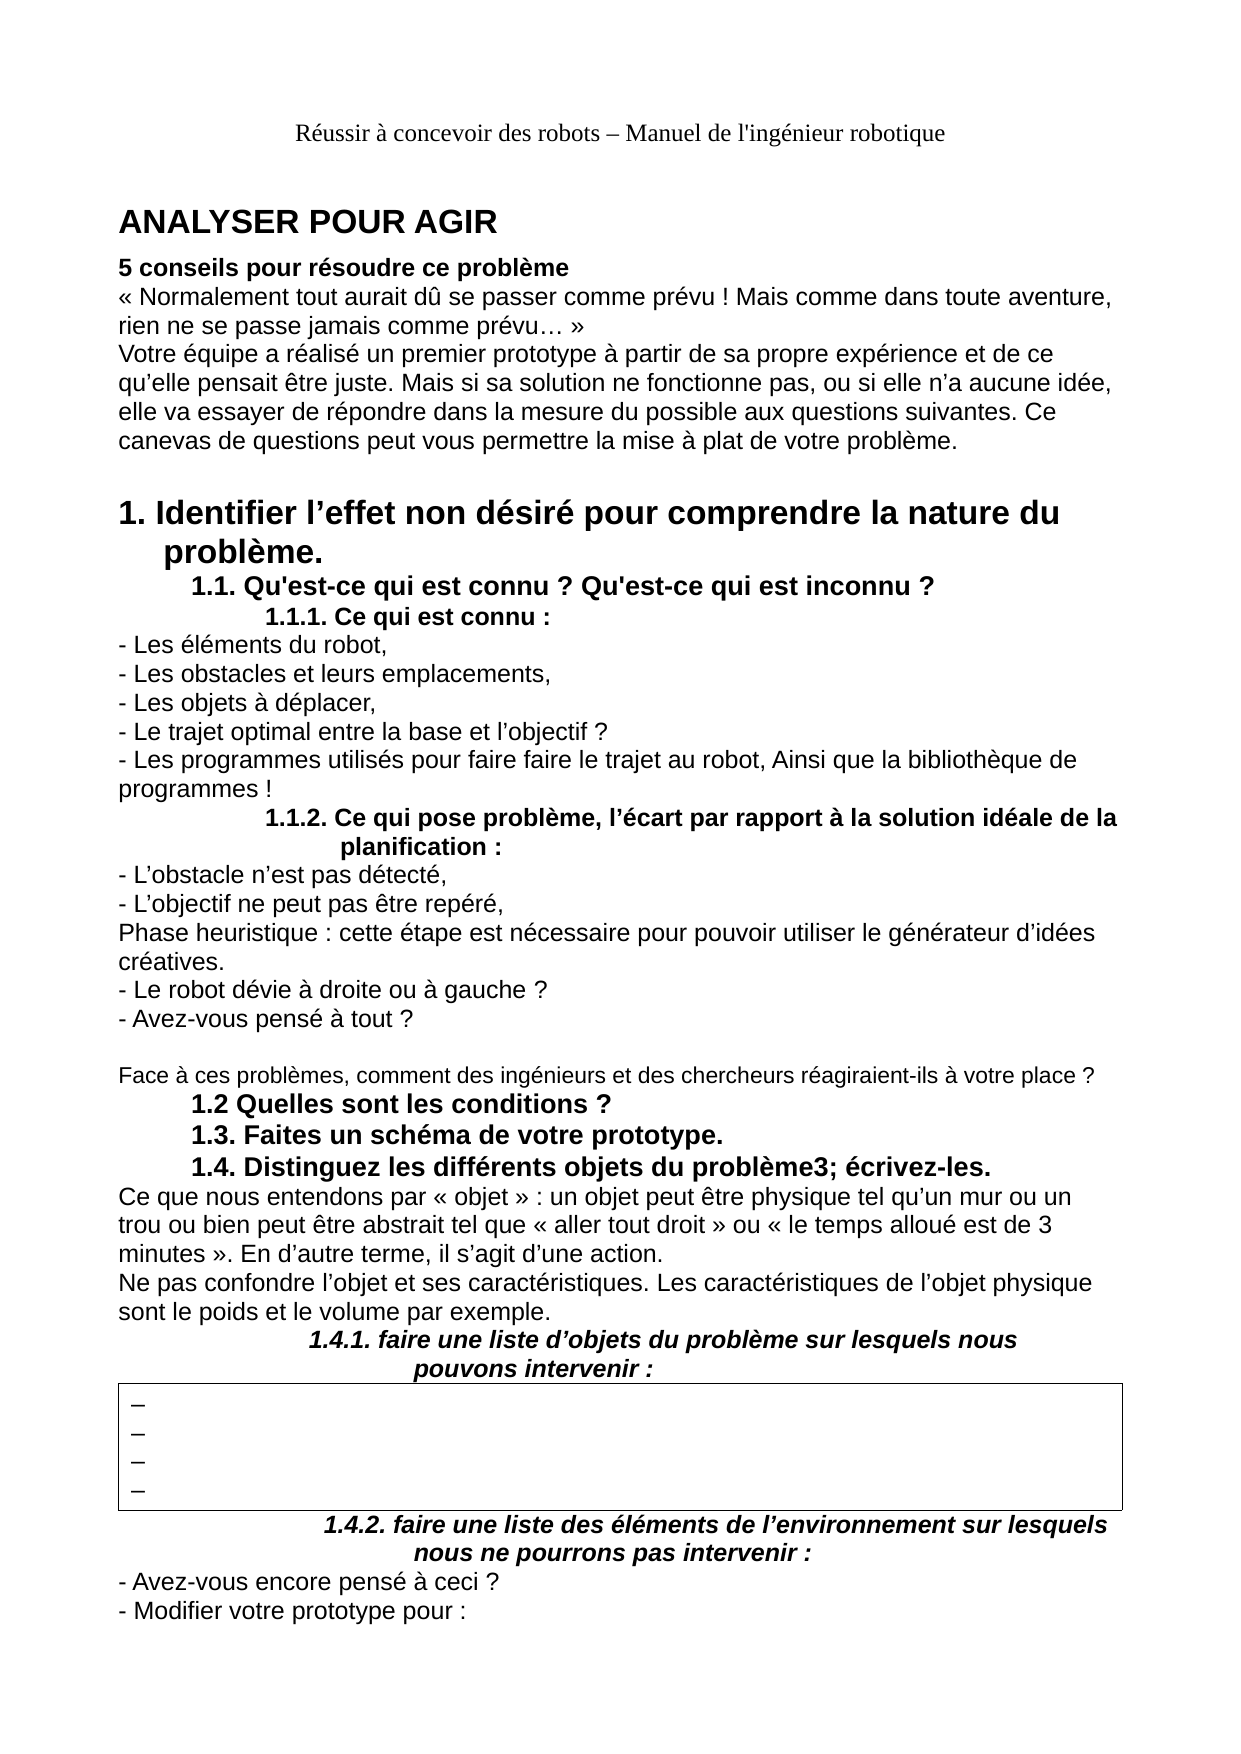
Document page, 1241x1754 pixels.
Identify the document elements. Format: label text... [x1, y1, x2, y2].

subtitle ANALYSER POUR AGIR [118, 202, 1122, 241]
subtitle 1.3. Faites un schéma de votre prototype. [191, 1119, 1122, 1151]
subtitle 1.2 Quelles sont les conditions ? [191, 1088, 1122, 1119]
text - Les objets à déplacer, [118, 688, 1122, 717]
text - Les programmes utilisés pour faire faire le trajet au robot, Ainsi que la bibliothèque de programmes ! [118, 745, 1122, 803]
text - Modifier votre prototype pour : [118, 1596, 1122, 1625]
text - L’objectif ne peut pas être repéré, [118, 889, 1122, 918]
text - L’obstacle n’est pas détecté, [118, 860, 1122, 889]
text Ce que nous entendons par « objet » : un objet peut être physique tel qu’un mur ou un trou ou bien peut être abstrait tel que « aller tout droit » ou « le temps alloué est de 3 minutes ». En d’autre terme, il s’agit d’une action. [118, 1182, 1122, 1268]
subtitle 1.1.2. Ce qui pose problème, l’écart par rapport à la solution idéale de la planification : [265, 803, 1122, 860]
subtitle 1.4.2. faire une liste des éléments de l’environnement sur lesquels nous ne pourrons pas intervenir : [323, 1511, 1122, 1567]
text - Le trajet optimal entre la base et l’objectif ? [118, 717, 1122, 745]
subtitle 1.1. Qu'est-ce qui est connu ? Qu'est-ce qui est inconnu ? [191, 570, 1122, 602]
text 5 conseils pour résoudre ce problème [118, 253, 1122, 282]
text - Les éléments du robot, [118, 630, 1122, 659]
text « Normalement tout aurait dû se passer comme prévu ! Mais comme dans toute aventure, rien ne se passe jamais comme prévu… » [118, 282, 1122, 339]
text - Avez-vous encore pensé à ceci ? [118, 1567, 1122, 1596]
text - Les obstacles et leurs emplacements, [118, 659, 1122, 688]
text Phase heuristique : cette étape est nécessaire pour pouvoir utiliser le générateur d’idées créatives. [118, 918, 1122, 975]
subtitle 1. Identifier l’effet non désiré pour comprendre la nature du problème. [118, 493, 1122, 570]
subtitle 1.4. Distinguez les différents objets du problème3; écrivez-les. [191, 1151, 1122, 1182]
text Face à ces problèmes, comment des ingénieurs et des chercheurs réagiraient-ils à votre place ? [118, 1062, 1122, 1088]
text - Avez-vous pensé à tout ? [118, 1004, 1122, 1033]
subtitle 1.1.1. Ce qui est connu : [265, 602, 1122, 630]
text - Le robot dévie à droite ou à gauche ? [118, 975, 1122, 1004]
table_header – – – – [119, 1384, 1122, 1509]
subtitle 1.4.1. faire une liste d’objets du problème sur lesquels nous pouvons intervenir : [308, 1326, 1122, 1383]
text Votre équipe a réalisé un premier prototype à partir de sa propre expérience et de ce qu’elle pensait être juste. Mais si sa solution ne fonctionne pas, ou si elle n’a aucune idée, elle va essayer de répondre dans la mesure du possible aux questions suivantes. Ce canevas de questions peut vous permettre la mise à plat de votre problème. [118, 339, 1122, 454]
text Ne pas confondre l’objet et ses caractéristiques. Les caractéristiques de l’objet physique sont le poids et le volume par exemple. [118, 1268, 1122, 1326]
